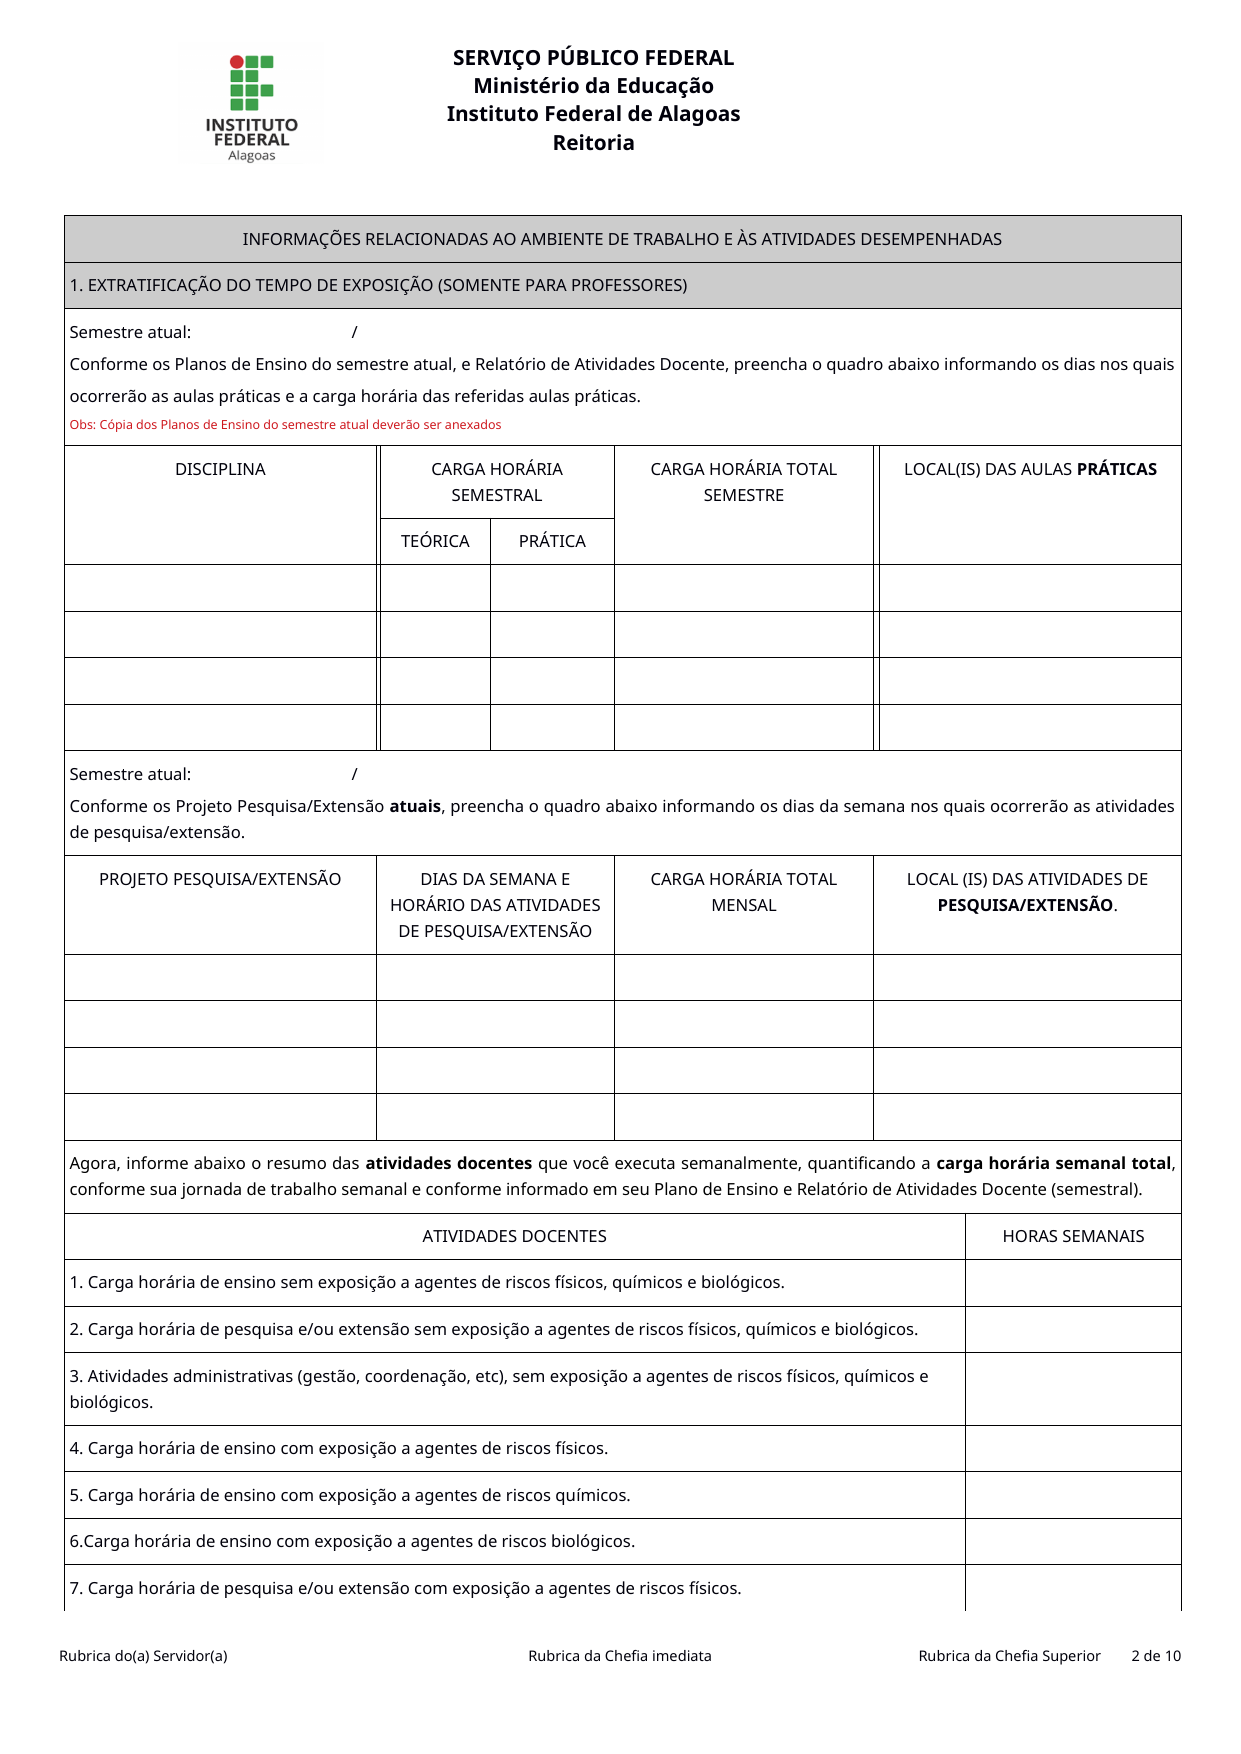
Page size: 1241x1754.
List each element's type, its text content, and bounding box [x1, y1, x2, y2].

table_cell [65, 565, 376, 611]
table_cell [615, 1048, 873, 1093]
table_cell Semestre atual: / Conforme os Projeto Pesquisa/Extensão atuais, preencha o quadro abaixo informando os dias da semana nos quais ocorrerão as atividades de pesquisa/extensão. [65, 751, 1181, 855]
table_cell [381, 612, 490, 657]
table_cell [880, 565, 1181, 611]
table_cell [615, 658, 873, 704]
table_cell [615, 612, 873, 657]
table_cell TEÓRICA [381, 519, 490, 564]
table_cell DISCIPLINA [65, 446, 376, 564]
table_cell [880, 658, 1181, 704]
table_cell [874, 1048, 1181, 1093]
table_cell PRÁTICA [491, 519, 614, 564]
table_cell [491, 612, 614, 657]
table_cell 4. Carga horária de ensino com exposição a agentes de riscos físicos. [65, 1426, 965, 1471]
table_cell CARGA HORÁRIA TOTAL SEMESTRE [615, 446, 873, 564]
table_cell [874, 658, 879, 704]
table_cell [65, 658, 376, 704]
table_cell [381, 658, 490, 704]
table_cell 7. Carga horária de pesquisa e/ou extensão com exposição a agentes de riscos físicos. [65, 1565, 965, 1611]
table_cell [966, 1307, 1181, 1352]
table_cell [491, 565, 614, 611]
table_cell CARGA HORÁRIA SEMESTRAL [381, 446, 614, 517]
table_cell 1. EXTRATIFICAÇÃO DO TEMPO DE EXPOSIÇÃO (SOMENTE PARA PROFESSORES) [65, 263, 1181, 308]
table_cell [615, 1094, 873, 1140]
table_cell [615, 1001, 873, 1047]
table_cell 1. Carga horária de ensino sem exposição a agentes de riscos físicos, químicos e biológicos. [65, 1260, 965, 1306]
table_cell [874, 612, 879, 657]
table_cell [381, 705, 490, 750]
table_cell [874, 446, 879, 564]
table_cell [615, 955, 873, 1000]
table_cell [377, 1094, 614, 1140]
table_cell HORAS SEMANAIS [966, 1214, 1181, 1259]
table_cell Semestre atual: / Conforme os Planos de Ensino do semestre atual, e Relatório de Atividades Docente, preencha o quadro abaixo informando os dias nos quais ocorrerão as aulas práticas e a carga horária das referidas aulas práticas. Obs: Cópia dos Planos de Ensino do semestre atual deverão ser anexados [65, 309, 1181, 445]
table_cell [615, 705, 873, 750]
table_cell [874, 1094, 1181, 1140]
table_cell [880, 612, 1181, 657]
table_cell [966, 1353, 1181, 1425]
table_cell [65, 1048, 376, 1093]
table_cell CARGA HORÁRIA TOTAL MENSAL [615, 856, 873, 953]
table_cell [966, 1565, 1181, 1611]
table_cell [874, 565, 879, 611]
table_cell [966, 1426, 1181, 1471]
table_cell [65, 955, 376, 1000]
table_cell [966, 1472, 1181, 1518]
table_cell [377, 1001, 614, 1047]
table_cell [491, 705, 614, 750]
table_cell Agora, informe abaixo o resumo das atividades docentes que você executa semanalmente, quantificando a carga horária semanal total, conforme sua jornada de trabalho semanal e conforme informado em seu Plano de Ensino e Relatório de Atividades Docente (semestral). [65, 1141, 1181, 1212]
table_cell [874, 1001, 1181, 1047]
table_cell [381, 565, 490, 611]
table_cell [874, 705, 879, 750]
table_cell 3. Atividades administrativas (gestão, coordenação, etc), sem exposição a agentes de riscos físicos, químicos e biológicos. [65, 1353, 965, 1425]
table_cell [65, 1001, 376, 1047]
table_cell [377, 955, 614, 1000]
table_cell DIAS DA SEMANA E HORÁRIO DAS ATIVIDADES DE PESQUISA/EXTENSÃO [377, 856, 614, 953]
table_cell [65, 612, 376, 657]
table_cell LOCAL (IS) DAS ATIVIDADES DE PESQUISA/EXTENSÃO. [874, 856, 1181, 953]
table_cell [874, 955, 1181, 1000]
table_cell [880, 705, 1181, 750]
table_cell [65, 1094, 376, 1140]
table_cell PROJETO PESQUISA/EXTENSÃO [65, 856, 376, 953]
table_cell ATIVIDADES DOCENTES [65, 1214, 965, 1259]
table_cell 5. Carga horária de ensino com exposição a agentes de riscos químicos. [65, 1472, 965, 1518]
table_cell LOCAL(IS) DAS AULAS PRÁTICAS [880, 446, 1181, 564]
picture [178, 42, 325, 164]
table_cell [966, 1519, 1181, 1564]
table_cell 6.Carga horária de ensino com exposição a agentes de riscos biológicos. [65, 1519, 965, 1564]
table_cell [966, 1260, 1181, 1306]
table_cell [377, 1048, 614, 1093]
table_cell [491, 658, 614, 704]
table_cell [65, 705, 376, 750]
table_cell [615, 565, 873, 611]
table_header INFORMAÇÕES RELACIONADAS AO AMBIENTE DE TRABALHO E ÀS ATIVIDADES DESEMPENHADAS [65, 216, 1181, 261]
table_cell 2. Carga horária de pesquisa e/ou extensão sem exposição a agentes de riscos físicos, químicos e biológicos. [65, 1307, 965, 1352]
